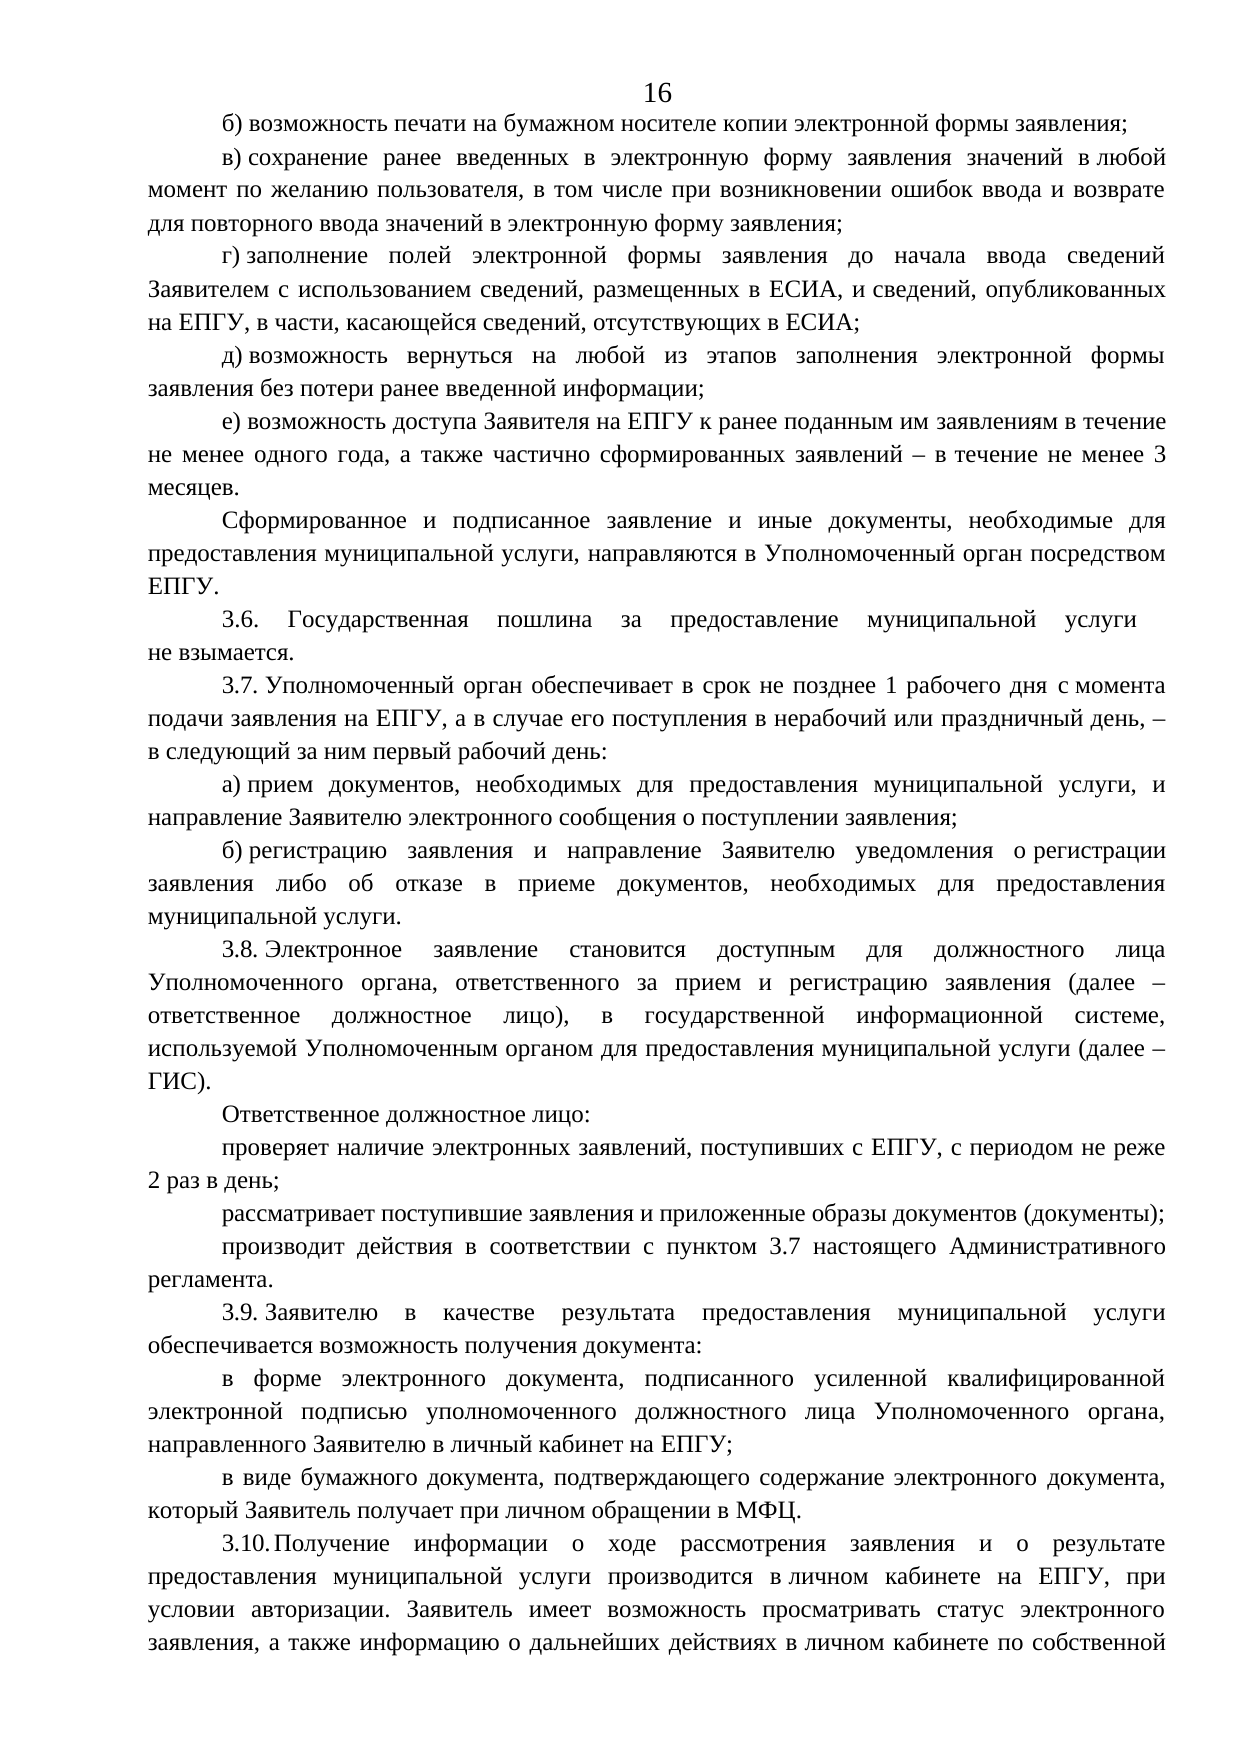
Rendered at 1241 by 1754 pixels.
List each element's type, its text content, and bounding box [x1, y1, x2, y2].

text в форме электронного документа, подписанного усиленной квалифицированной электронной подписью уполномоченного должностного лица Уполномоченного органа, направленного Заявителю в личный кабинет на ЕПГУ; [148, 1363, 1166, 1458]
text в виде бумажного документа, подтверждающего содержание электронного документа, который Заявитель получает при личном обращении в МФЦ. [148, 1462, 1166, 1524]
text 3.9. Заявителю в качестве результата предоставления муниципальной услуги обеспечивается возможность получения документа: [148, 1297, 1167, 1359]
text д) возможность вернуться на любой из этапов заполнения электронной формы заявления без потери ранее введенной информации; [148, 340, 1166, 401]
text производит действия в соответствии с пунктом 3.7 настоящего Административного регламента. [148, 1231, 1167, 1293]
text г) заполнение полей электронной формы заявления до начала ввода сведений Заявителем с использованием сведений, размещенных в ЕСИА, и сведений, опубликованных на ЕПГУ, в части, касающейся сведений, отсутствующих в ЕСИА; [148, 241, 1166, 335]
text проверяет наличие электронных заявлений, поступивших с ЕПГУ, с периодом не реже 2 раз в день; [148, 1132, 1166, 1194]
text б) регистрацию заявления и направление Заявителю уведомления о регистрации заявления либо об отказе в приеме документов, необходимых для предоставления муниципальной услуги. [148, 835, 1166, 930]
text рассматривает поступившие заявления и приложенные образы документов (документы); [148, 1198, 1166, 1227]
text 3.7. Уполномоченный орган обеспечивает в срок не позднее 1 рабочего дня с момента подачи заявления на ЕПГУ, а в случае его поступления в нерабочий или праздничный день, – в следующий за ним первый рабочий день: [148, 670, 1166, 765]
text Сформированное и подписанное заявление и иные документы, необходимые для предоставления муниципальной услуги, направляются в Уполномоченный орган посредством ЕПГУ. [148, 505, 1167, 599]
text 3.6. Государственная пошлина за предоставление муниципальной услуги не взымается. [148, 604, 1166, 666]
text а) прием документов, необходимых для предоставления муниципальной услуги, и направление Заявителю электронного сообщения о поступлении заявления; [148, 769, 1167, 831]
text в) сохранение ранее введенных в электронную форму заявления значений в любой момент по желанию пользователя, в том числе при возникновении ошибок ввода и возврате для повторного ввода значений в электронную форму заявления; [148, 142, 1166, 236]
text е) возможность доступа Заявителя на ЕПГУ к ранее поданным им заявлениям в течение не менее одного года, а также частично сформированных заявлений – в течение не менее 3 месяцев. [148, 406, 1167, 501]
text б) возможность печати на бумажном носителе копии электронной формы заявления; [148, 108, 1167, 137]
text 3.8. Электронное заявление становится доступным для должностного лица Уполномоченного органа, ответственного за прием и регистрацию заявления (далее – ответственное должностное лицо), в государственной информационной системе, используемой Уполномоченным органом для предоставления муниципальной услуги (далее – ГИС). [148, 934, 1166, 1095]
text Ответственное должностное лицо: [222, 1099, 1167, 1128]
text 3.10. Получение информации о ходе рассмотрения заявления и о результате предоставления муниципальной услуги производится в личном кабинете на ЕПГУ, при условии авторизации. Заявитель имеет возможность просматривать статус электронного заявления, а также информацию о дальнейших действиях в личном кабинете по собственной [148, 1528, 1166, 1656]
